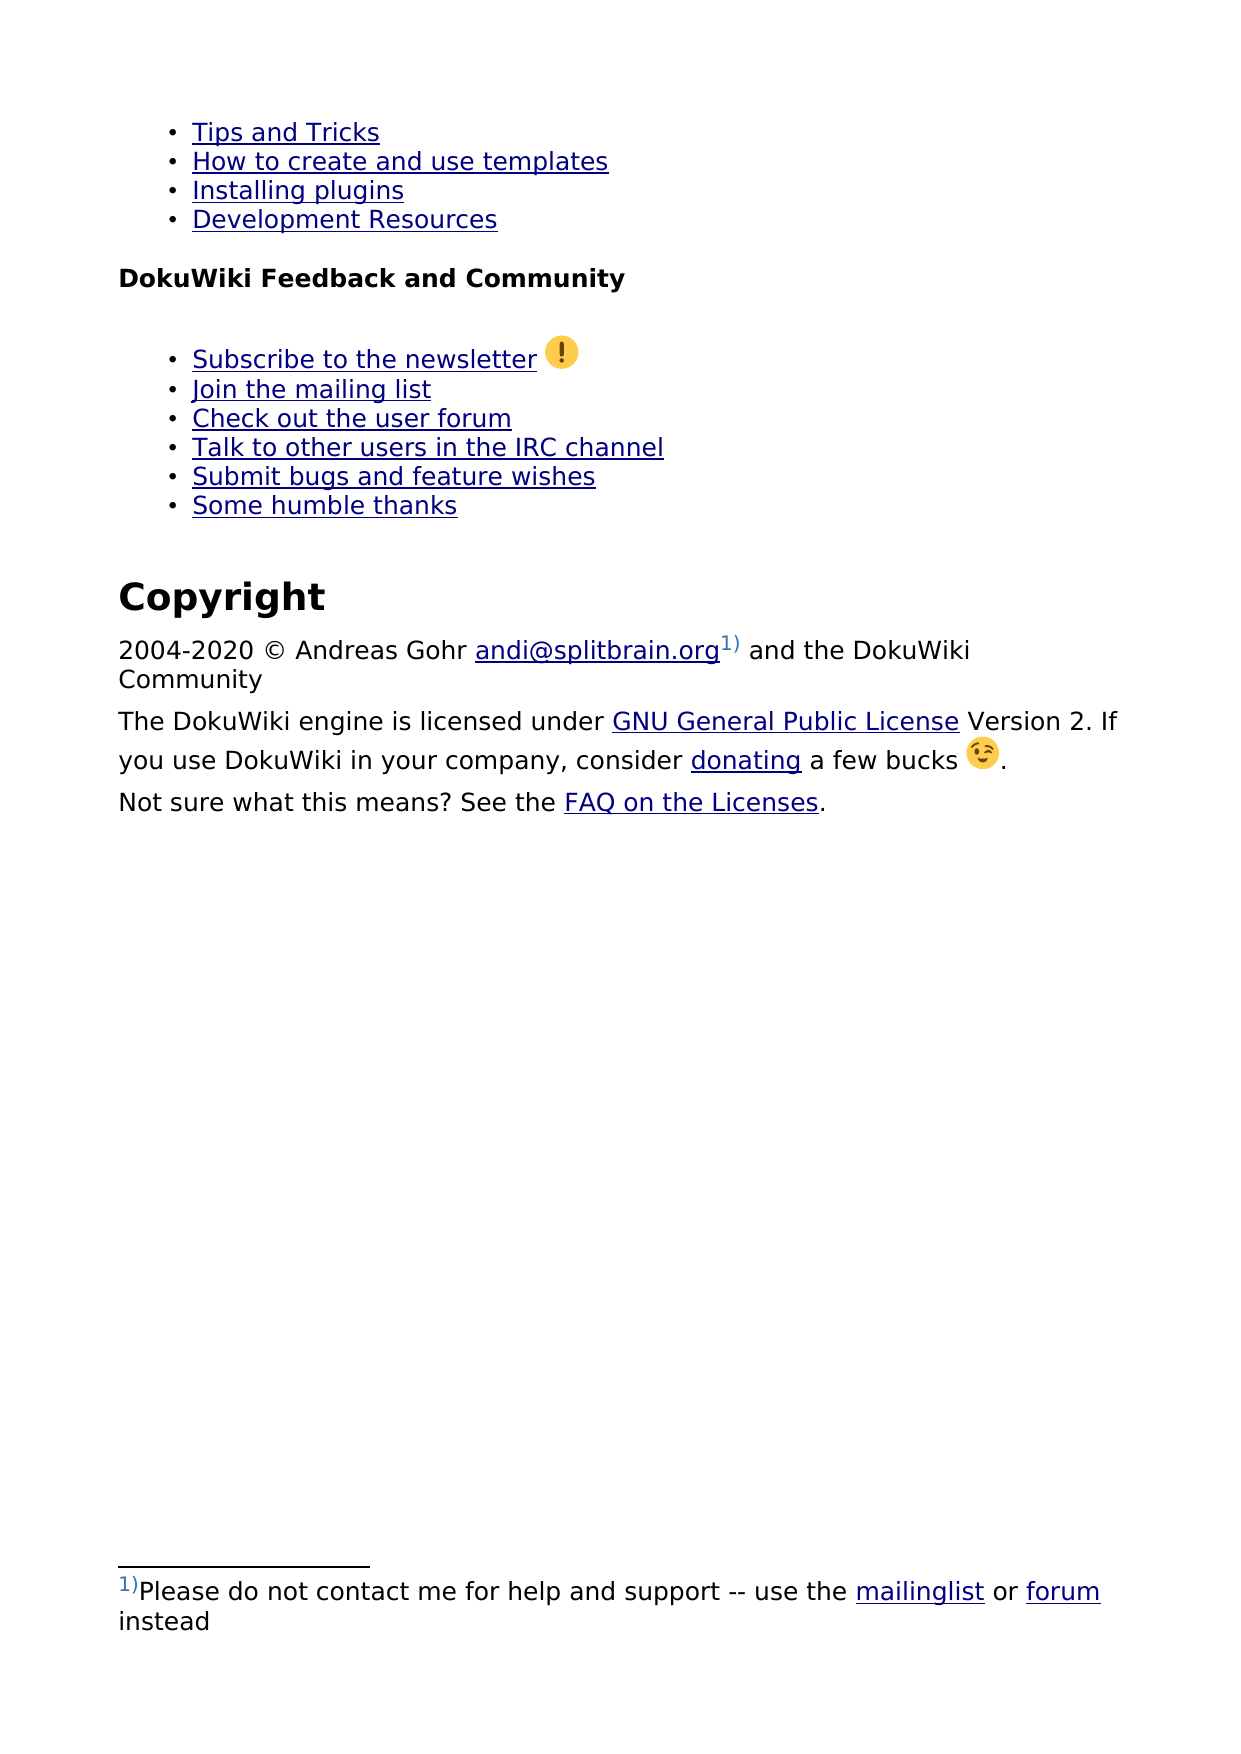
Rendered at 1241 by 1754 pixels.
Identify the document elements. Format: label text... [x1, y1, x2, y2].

list Installing plugins [177, 176, 1122, 206]
list Development Resources [177, 206, 1122, 235]
list Talk to other users in the IRC channel [177, 433, 1122, 462]
text Not sure what this means? See the FAQ on the Licenses. [118, 788, 1122, 817]
list Some humble thanks [177, 491, 1122, 521]
text 2004-2020 © Andreas Gohr andi@splitbrain.org and the DokuWiki Community [118, 631, 1122, 694]
list Check out the user forum [177, 404, 1122, 433]
list Subscribe to the newsletter [177, 335, 1122, 375]
text Please do not contact me for help and support -- use the mailinglist or forum instead [118, 1573, 1122, 1636]
subtitle Copyright [118, 575, 1122, 619]
text DokuWiki Feedback and Community [118, 264, 1122, 293]
list Submit bugs and feature wishes [177, 462, 1122, 491]
list Join the mailing list [177, 375, 1122, 404]
text The DokuWiki engine is licensed under GNU General Public License Version 2. If you use DokuWiki in your company, consider donating a few bucks . [118, 707, 1122, 776]
list Tips and Tricks [177, 118, 1122, 147]
list How to create and use templates [177, 147, 1122, 176]
